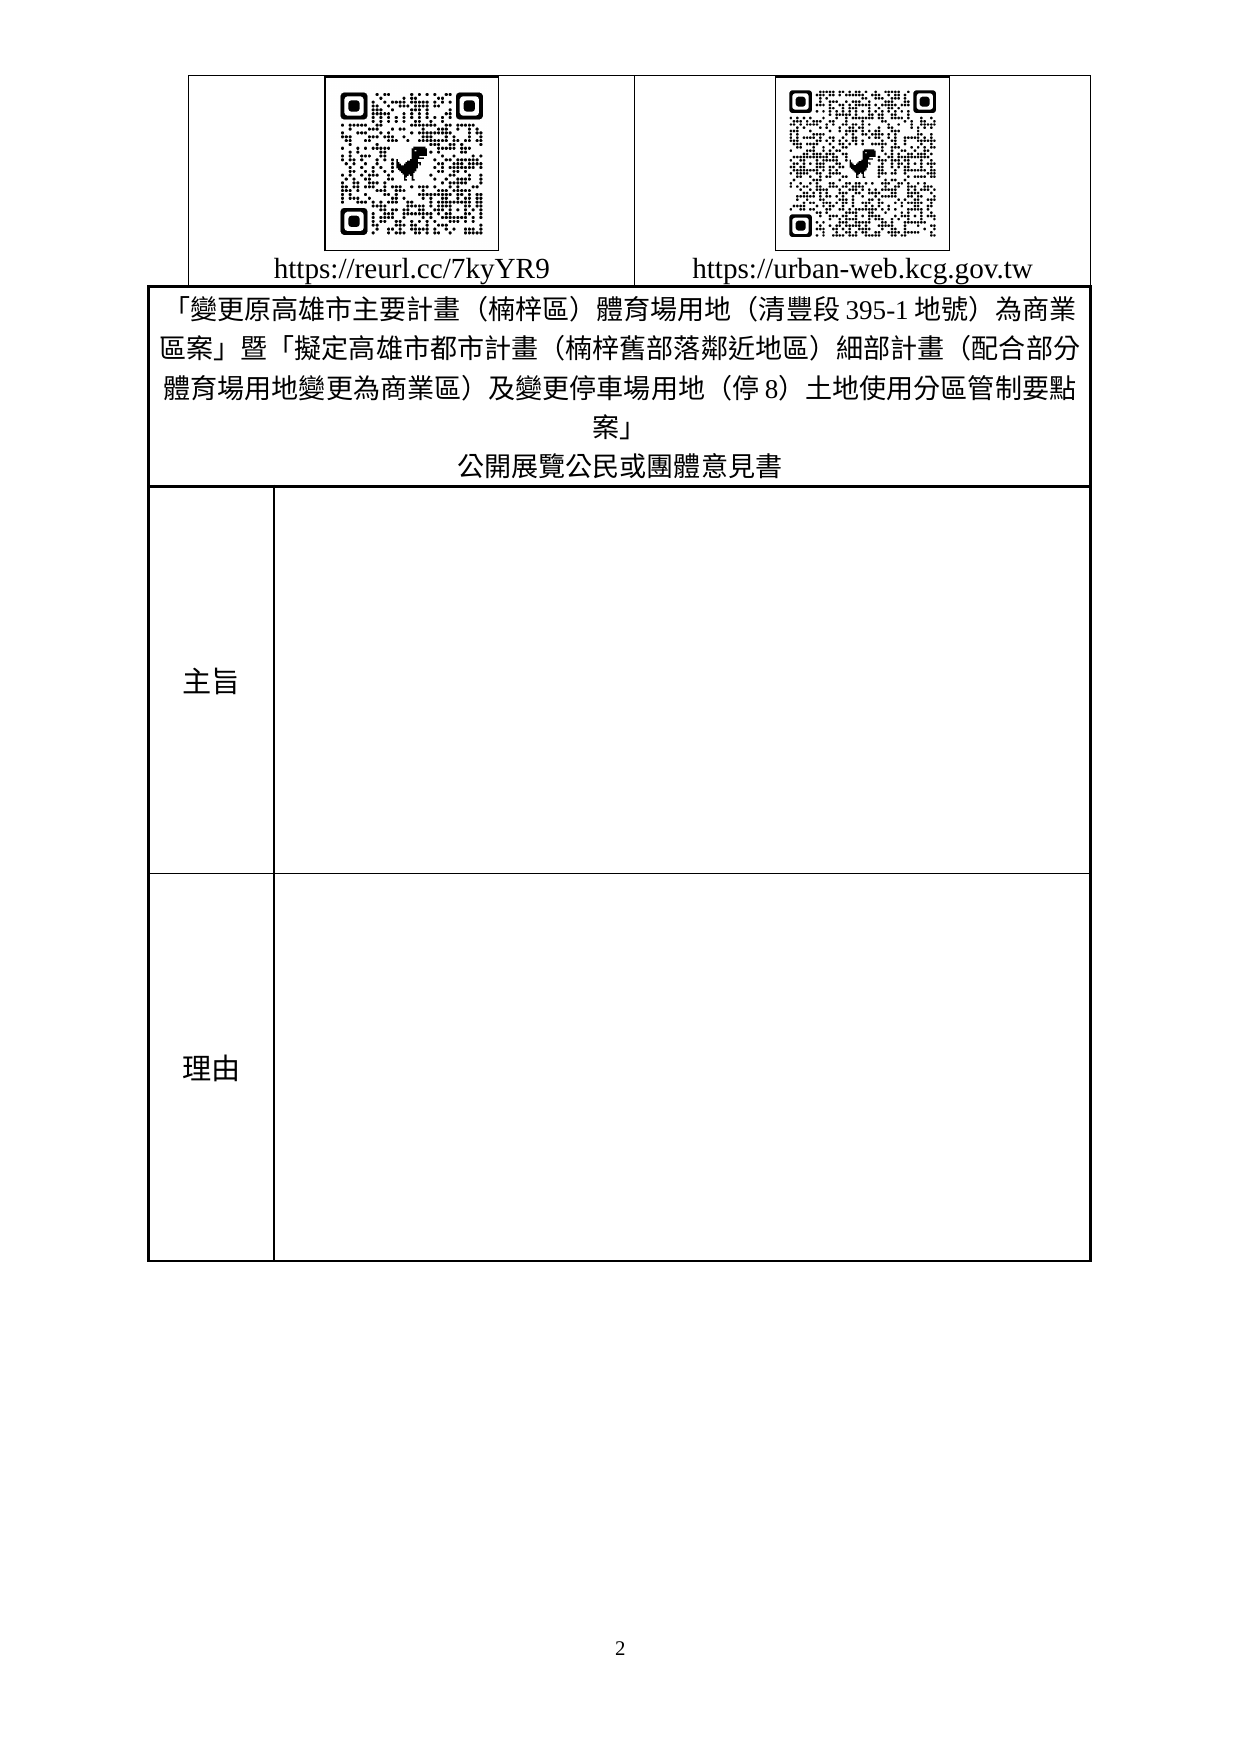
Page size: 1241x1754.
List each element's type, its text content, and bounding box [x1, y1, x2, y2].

table_header [149, 75, 188, 285]
table_cell [275, 874, 1089, 1260]
table_header https://urban-web.kcg.gov.tw [635, 76, 1090, 285]
table_cell 「變更原高雄市主要計畫（楠梓區）體育場用地（清豐段395-1地號）為商業區案」暨「擬定高雄市都市計畫（楠梓舊部落鄰近地區）細部計畫（配合部分體育場用地變更為商業區）及變更停車場用地（停8）土地使用分區管制要點案」 公開展覽公民或團體意見書 [150, 288, 1089, 484]
table_cell 理由 [150, 874, 273, 1260]
table_cell [275, 488, 1089, 872]
table_cell 主旨 [150, 488, 273, 872]
table_header https://reurl.cc/7kyYR9 [189, 76, 634, 285]
